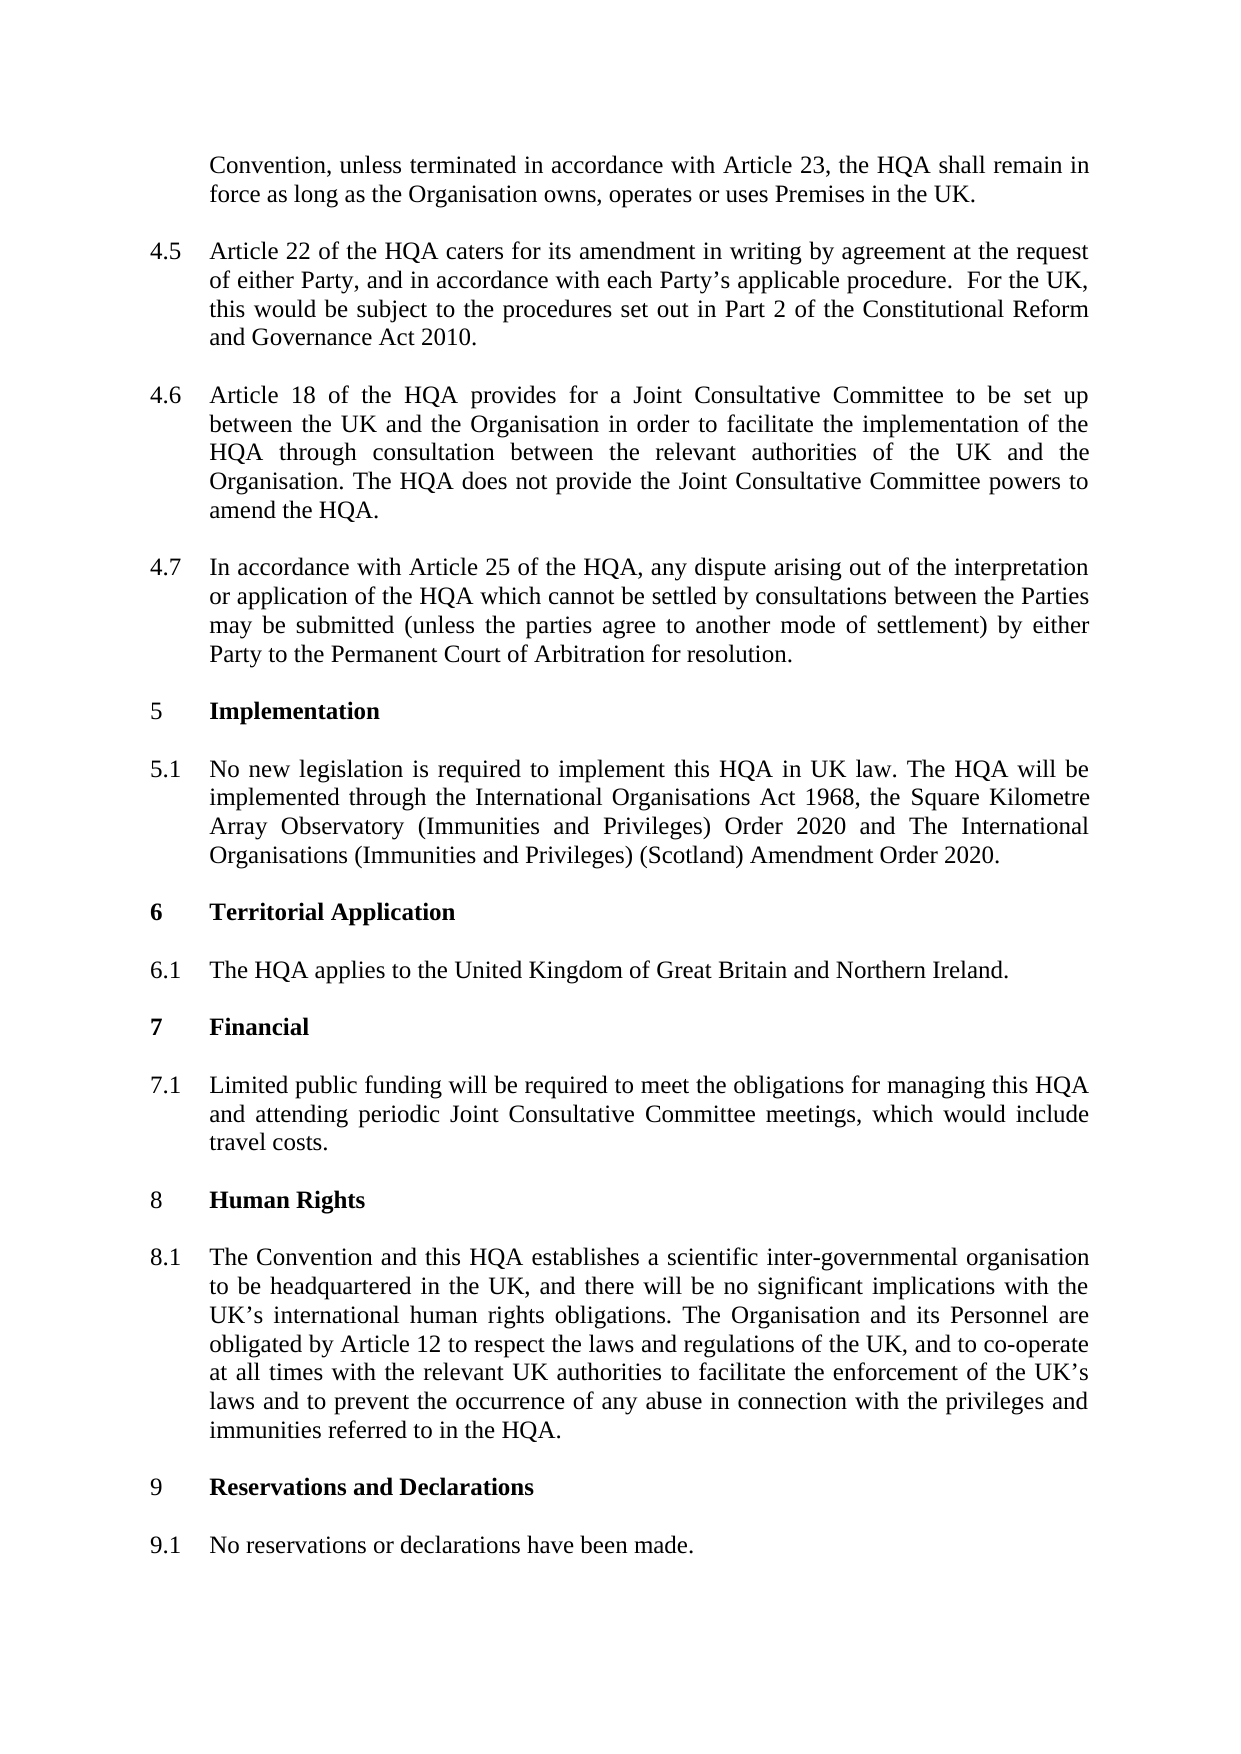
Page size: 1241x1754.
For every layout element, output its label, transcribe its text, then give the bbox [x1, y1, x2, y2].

list The Convention and this HQA establishes a scientific inter-governmental organisation to be headquartered in the UK, and there will be no significant implications with the UK’s international human rights obligations. The Organisation and its Personnel are obligated by Article 12 to respect the laws and regulations of the UK, and to co-operate at all times with the relevant UK authorities to facilitate the enforcement of the UK’s laws and to prevent the occurrence of any abuse in connection with the privileges and immunities referred to in the HQA. [150, 1242, 1090, 1444]
list No new legislation is required to implement this HQA in UK law. The HQA will be implemented through the International Organisations Act 1968, the Square Kilometre Array Observatory (Immunities and Privileges) Order 2020 and The International Organisations (Immunities and Privileges) (Scotland) Amendment Order 2020. [150, 754, 1090, 869]
list Limited public funding will be required to meet the obligations for managing this HQA and attending periodic Joint Consultative Committee meetings, which would include travel costs. [150, 1070, 1090, 1156]
list Territorial Application [150, 897, 1090, 926]
list No reservations or declarations have been made. [150, 1530, 1090, 1559]
list Financial [150, 1012, 1090, 1041]
list Convention, unless terminated in accordance with Article 23, the HQA shall remain in force as long as the Organisation owns, operates or uses Premises in the UK. [150, 150, 1090, 207]
list In accordance with Article 25 of the HQA, any dispute arising out of the interpretation or application of the HQA which cannot be settled by consultations between the Parties may be submitted (unless the parties agree to another mode of settlement) by either Party to the Permanent Court of Arbitration for resolution. [150, 552, 1090, 667]
list Article 22 of the HQA caters for its amendment in writing by agreement at the request of either Party, and in accordance with each Party’s applicable procedure. For the UK, this would be subject to the procedures set out in Part 2 of the Constitutional Reform and Governance Act 2010. [150, 236, 1090, 351]
list The HQA applies to the United Kingdom of Great Britain and Northern Ireland. [150, 955, 1090, 984]
list Implementation [150, 696, 1090, 725]
list Human Rights [150, 1185, 1090, 1214]
list Reservations and Declarations [150, 1472, 1090, 1501]
list Article 18 of the HQA provides for a Joint Consultative Committee to be set up between the UK and the Organisation in order to facilitate the implementation of the HQA through consultation between the relevant authorities of the UK and the Organisation. The HQA does not provide the Joint Consultative Committee powers to amend the HQA. [150, 380, 1090, 524]
